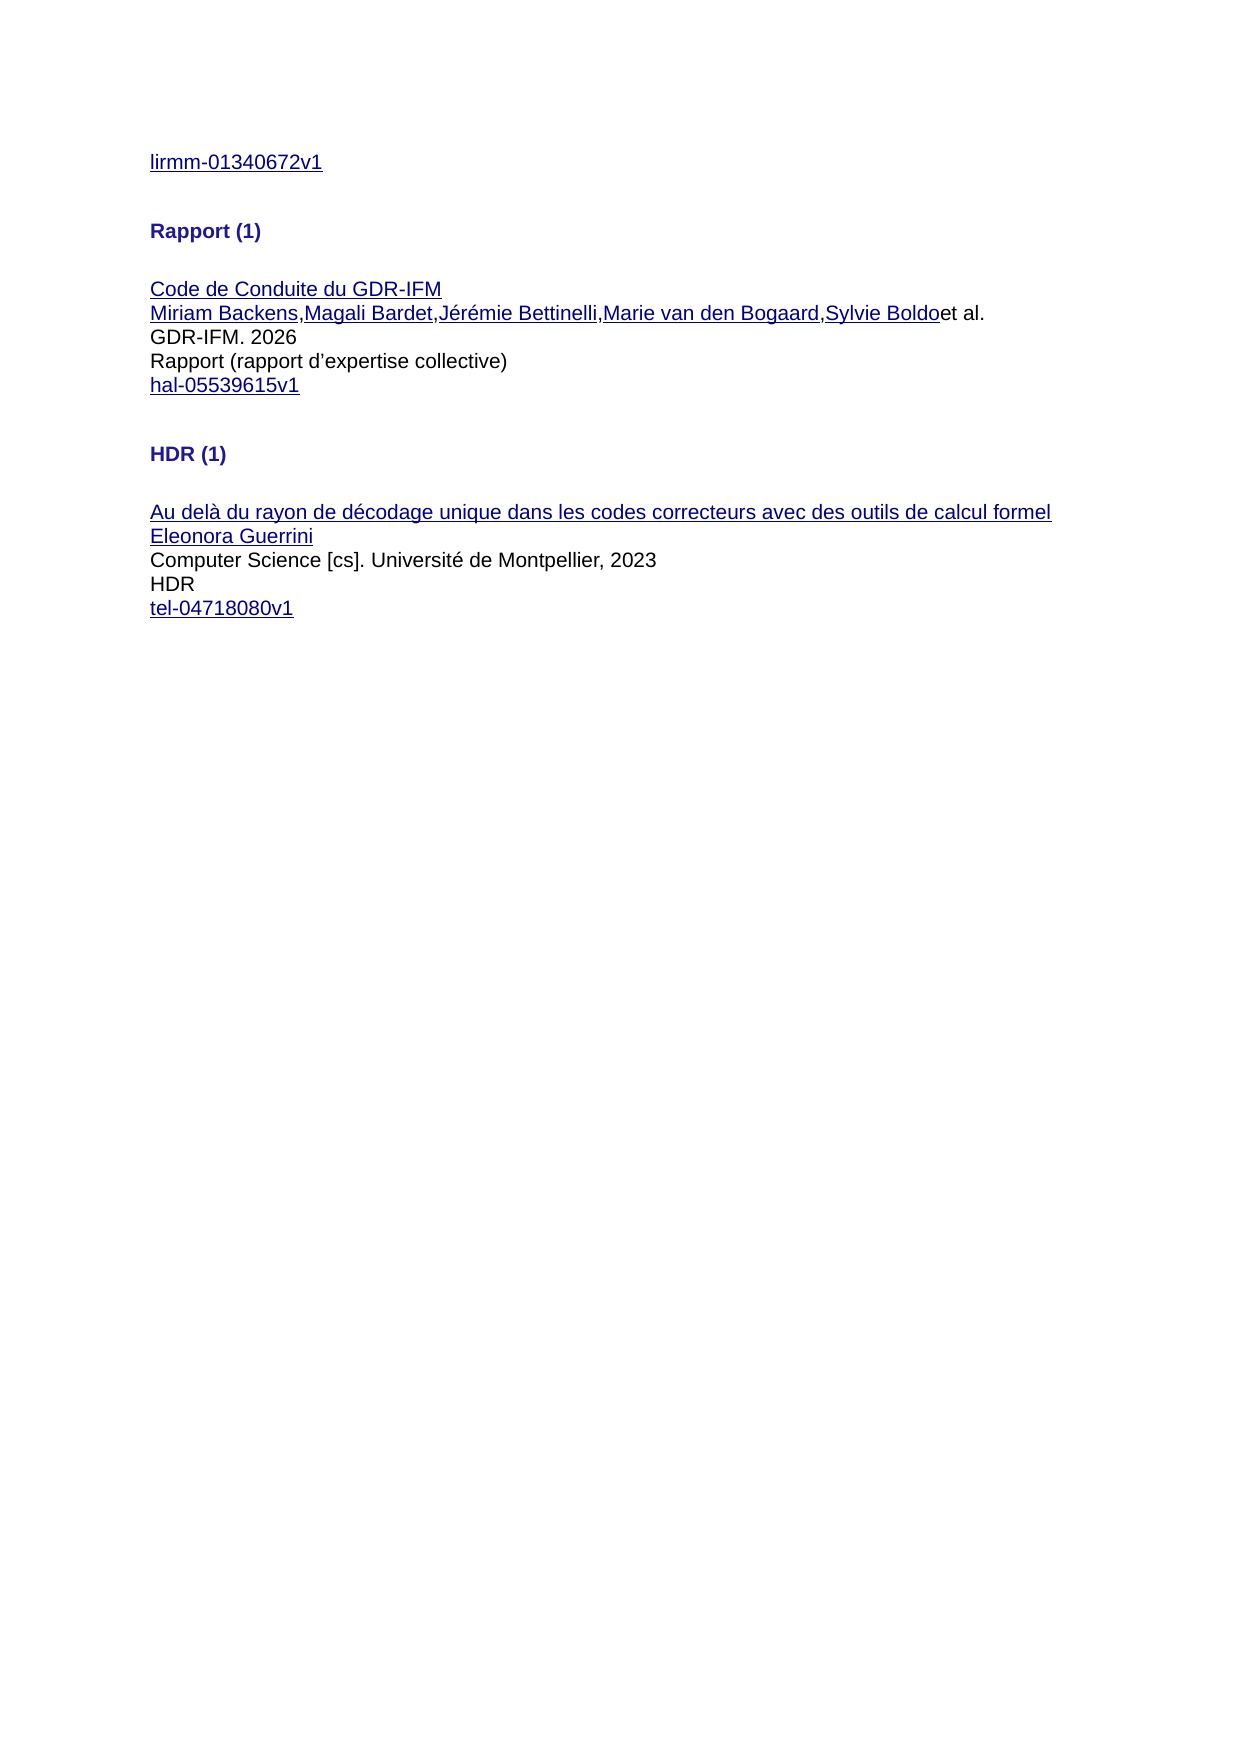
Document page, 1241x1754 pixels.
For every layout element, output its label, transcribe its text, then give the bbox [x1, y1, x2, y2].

table_cell lirmm-01340672v1 [150, 150, 1090, 174]
subtitle HDR (1) [150, 442, 1090, 466]
table_header Code de Conduite du GDR-IFM Miriam Backens,Magali Bardet,Jérémie Bettinelli,Marie van den Bogaard,Sylvie Boldoet al. GDR-IFM. 2026 Rapport (rapport d’expertise collective) hal-05539615v1 [150, 277, 1090, 397]
subtitle Rapport (1) [150, 219, 1090, 243]
table_header Au delà du rayon de décodage unique dans les codes correcteurs avec des outils de calcul formel Eleonora Guerrini Computer Science [cs]. Université de Montpellier, 2023 HDR tel-04718080v1 [150, 500, 1090, 620]
